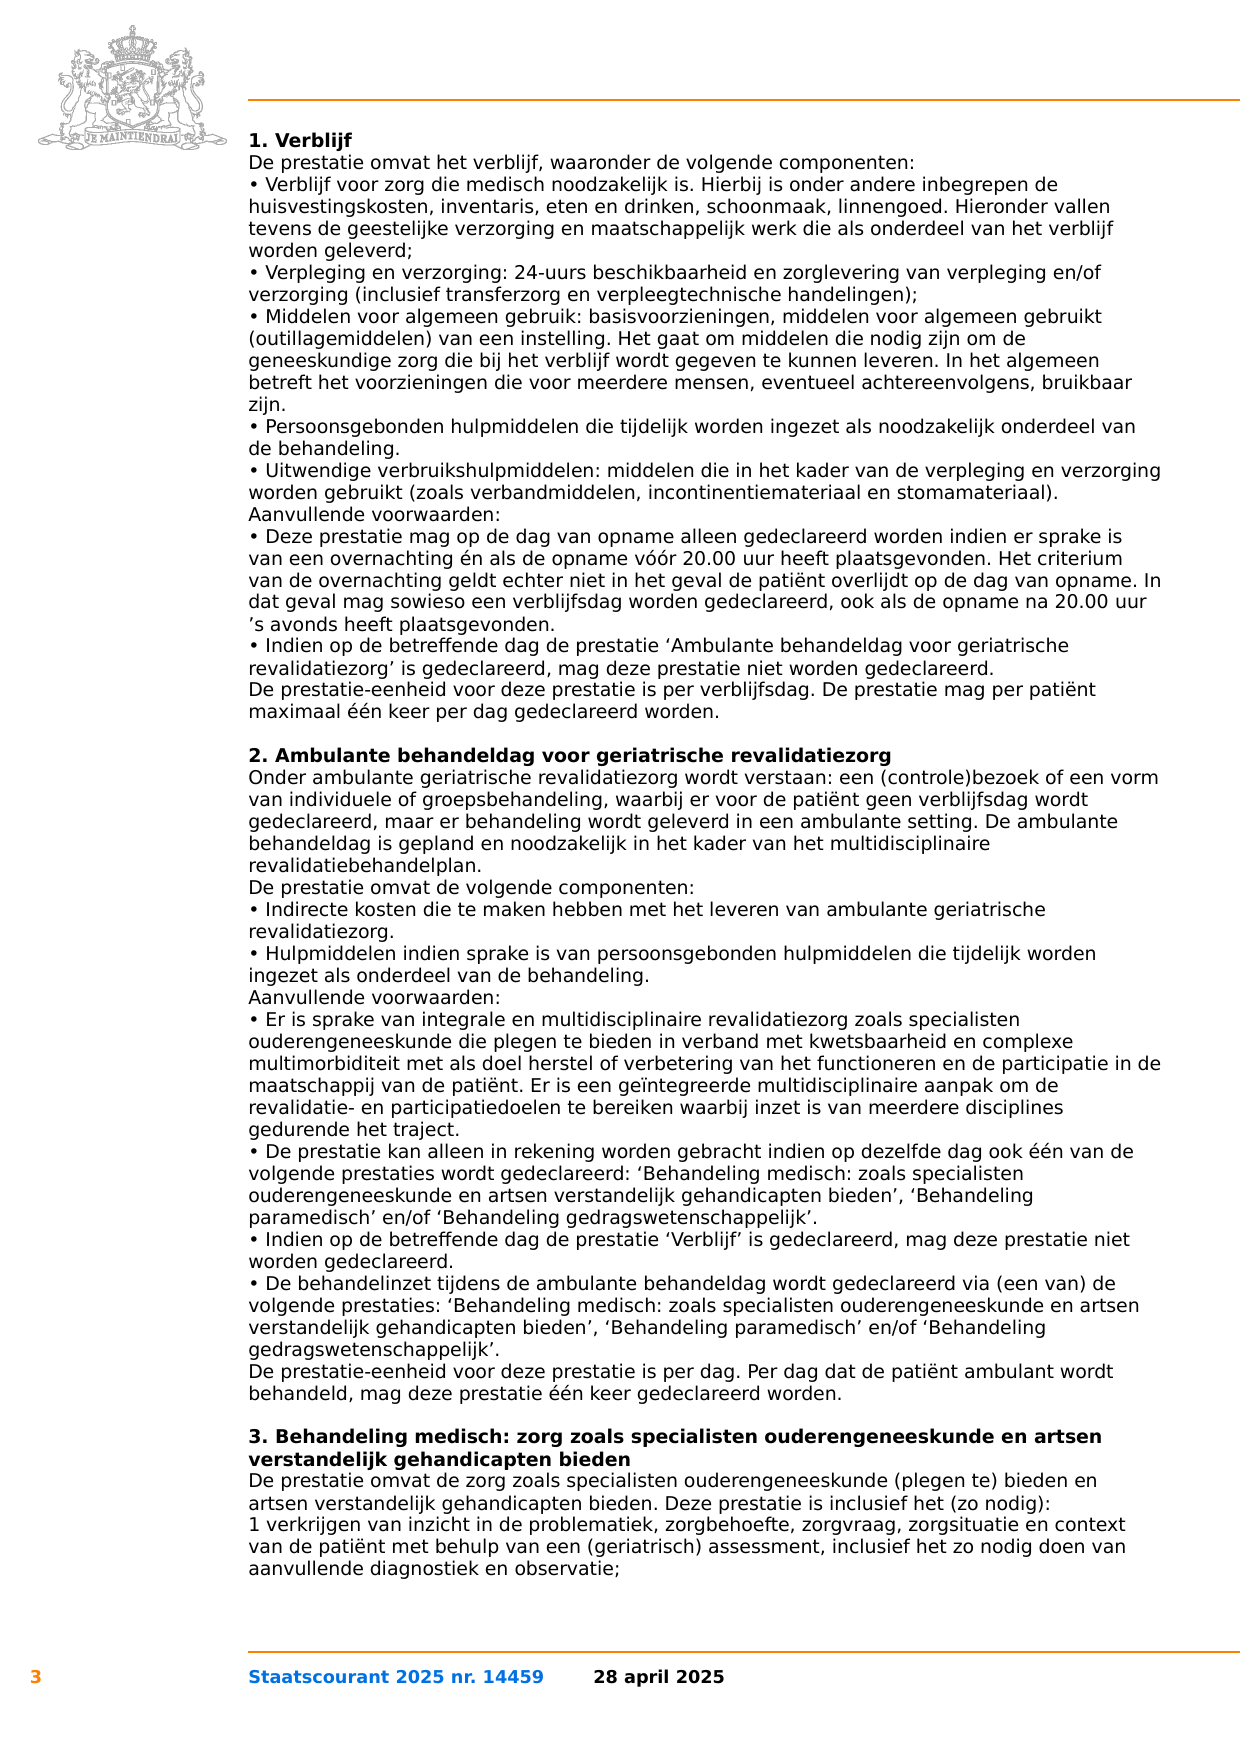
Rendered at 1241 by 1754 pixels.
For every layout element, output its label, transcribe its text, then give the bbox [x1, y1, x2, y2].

text Aanvullende voorwaarden: [248, 987, 1163, 1009]
text • Indirecte kosten die te maken hebben met het leveren van ambulante geriatrische revalidatiezorg. [248, 899, 1163, 943]
text • Verpleging en verzorging: 24-uurs beschikbaarheid en zorglevering van verpleging en/of verzorging (inclusief transferzorg en verpleegtechnische handelingen); [248, 262, 1163, 306]
text • De behandelinzet tijdens de ambulante behandeldag wordt gedeclareerd via (een van) de volgende prestaties: ‘Behandeling medisch: zoals specialisten ouderengeneeskunde en artsen verstandelijk gehandicapten bieden’, ‘Behandeling paramedisch’ en/of ‘Behandeling gedragswetenschappelijk’. [248, 1273, 1163, 1361]
text De prestatie-eenheid voor deze prestatie is per verblijfsdag. De prestatie mag per patiënt maximaal één keer per dag gedeclareerd worden. [248, 679, 1163, 723]
subtitle 3. Behandeling medisch: zorg zoals specialisten ouderengeneeskunde en artsen verstandelijk gehandicapten bieden [248, 1426, 1163, 1470]
text • De prestatie kan alleen in rekening worden gebracht indien op dezelfde dag ook één van de volgende prestaties wordt gedeclareerd: ‘Behandeling medisch: zoals specialisten ouderengeneeskunde en artsen verstandelijk gehandicapten bieden’, ‘Behandeling paramedisch’ en/of ‘Behandeling gedragswetenschappelijk’. [248, 1141, 1163, 1229]
text Onder ambulante geriatrische revalidatiezorg wordt verstaan: een (controle)bezoek of een vorm van individuele of groepsbehandeling, waarbij er voor de patiënt geen verblijfsdag wordt gedeclareerd, maar er behandeling wordt geleverd in een ambulante setting. De ambulante behandeldag is gepland en noodzakelijk in het kader van het multidisciplinaire revalidatiebehandelplan. [248, 767, 1163, 877]
text 1 verkrijgen van inzicht in de problematiek, zorgbehoefte, zorgvraag, zorgsituatie en context van de patiënt met behulp van een (geriatrisch) assessment, inclusief het zo nodig doen van aanvullende diagnostiek en observatie; [248, 1514, 1163, 1580]
text • Middelen voor algemeen gebruik: basisvoorzieningen, middelen voor algemeen gebruikt (outillagemiddelen) van een instelling. Het gaat om middelen die nodig zijn om de geneeskundige zorg die bij het verblijf wordt gegeven te kunnen leveren. In het algemeen betreft het voorzieningen die voor meerdere mensen, eventueel achtereenvolgens, bruikbaar zijn. [248, 306, 1163, 416]
subtitle 1. Verblijf [248, 130, 1163, 152]
picture [38, 25, 227, 150]
text • Uitwendige verbruikshulpmiddelen: middelen die in het kader van de verpleging en verzorging worden gebruikt (zoals verbandmiddelen, incontinentiemateriaal en stomamateriaal). [248, 459, 1163, 503]
text • Er is sprake van integrale en multidisciplinaire revalidatiezorg zoals specialisten ouderengeneeskunde die plegen te bieden in verband met kwetsbaarheid en complexe multimorbiditeit met als doel herstel of verbetering van het functioneren en de participatie in de maatschappij van de patiënt. Er is een geïntegreerde multidisciplinaire aanpak om de revalidatie- en participatiedoelen te bereiken waarbij inzet is van meerdere disciplines gedurende het traject. [248, 1009, 1163, 1141]
text Aanvullende voorwaarden: [248, 503, 1163, 526]
text De prestatie-eenheid voor deze prestatie is per dag. Per dag dat de patiënt ambulant wordt behandeld, mag deze prestatie één keer gedeclareerd worden. [248, 1361, 1163, 1404]
subtitle 2. Ambulante behandeldag voor geriatrische revalidatiezorg [248, 745, 1163, 767]
text • Deze prestatie mag op de dag van opname alleen gedeclareerd worden indien er sprake is van een overnachting én als de opname vóór 20.00 uur heeft plaatsgevonden. Het criterium van de overnachting geldt echter niet in het geval de patiënt overlijdt op de dag van opname. In dat geval mag sowieso een verblijfsdag worden gedeclareerd, ook als de opname na 20.00 uur ’s avonds heeft plaatsgevonden. [248, 526, 1163, 635]
text De prestatie omvat het verblijf, waaronder de volgende componenten: [248, 152, 1163, 174]
text • Persoonsgebonden hulpmiddelen die tijdelijk worden ingezet als noodzakelijk onderdeel van de behandeling. [248, 416, 1163, 459]
text De prestatie omvat de zorg zoals specialisten ouderengeneeskunde (plegen te) bieden en artsen verstandelijk gehandicapten bieden. Deze prestatie is inclusief het (zo nodig): [248, 1470, 1163, 1514]
text • Indien op de betreffende dag de prestatie ‘Verblijf’ is gedeclareerd, mag deze prestatie niet worden gedeclareerd. [248, 1229, 1163, 1273]
text • Indien op de betreffende dag de prestatie ‘Ambulante behandeldag voor geriatrische revalidatiezorg’ is gedeclareerd, mag deze prestatie niet worden gedeclareerd. [248, 635, 1163, 679]
text De prestatie omvat de volgende componenten: [248, 877, 1163, 899]
text • Hulpmiddelen indien sprake is van persoonsgebonden hulpmiddelen die tijdelijk worden ingezet als onderdeel van de behandeling. [248, 943, 1163, 987]
text • Verblijf voor zorg die medisch noodzakelijk is. Hierbij is onder andere inbegrepen de huisvestingskosten, inventaris, eten en drinken, schoonmaak, linnengoed. Hieronder vallen tevens de geestelijke verzorging en maatschappelijk werk die als onderdeel van het verblijf worden geleverd; [248, 174, 1163, 262]
